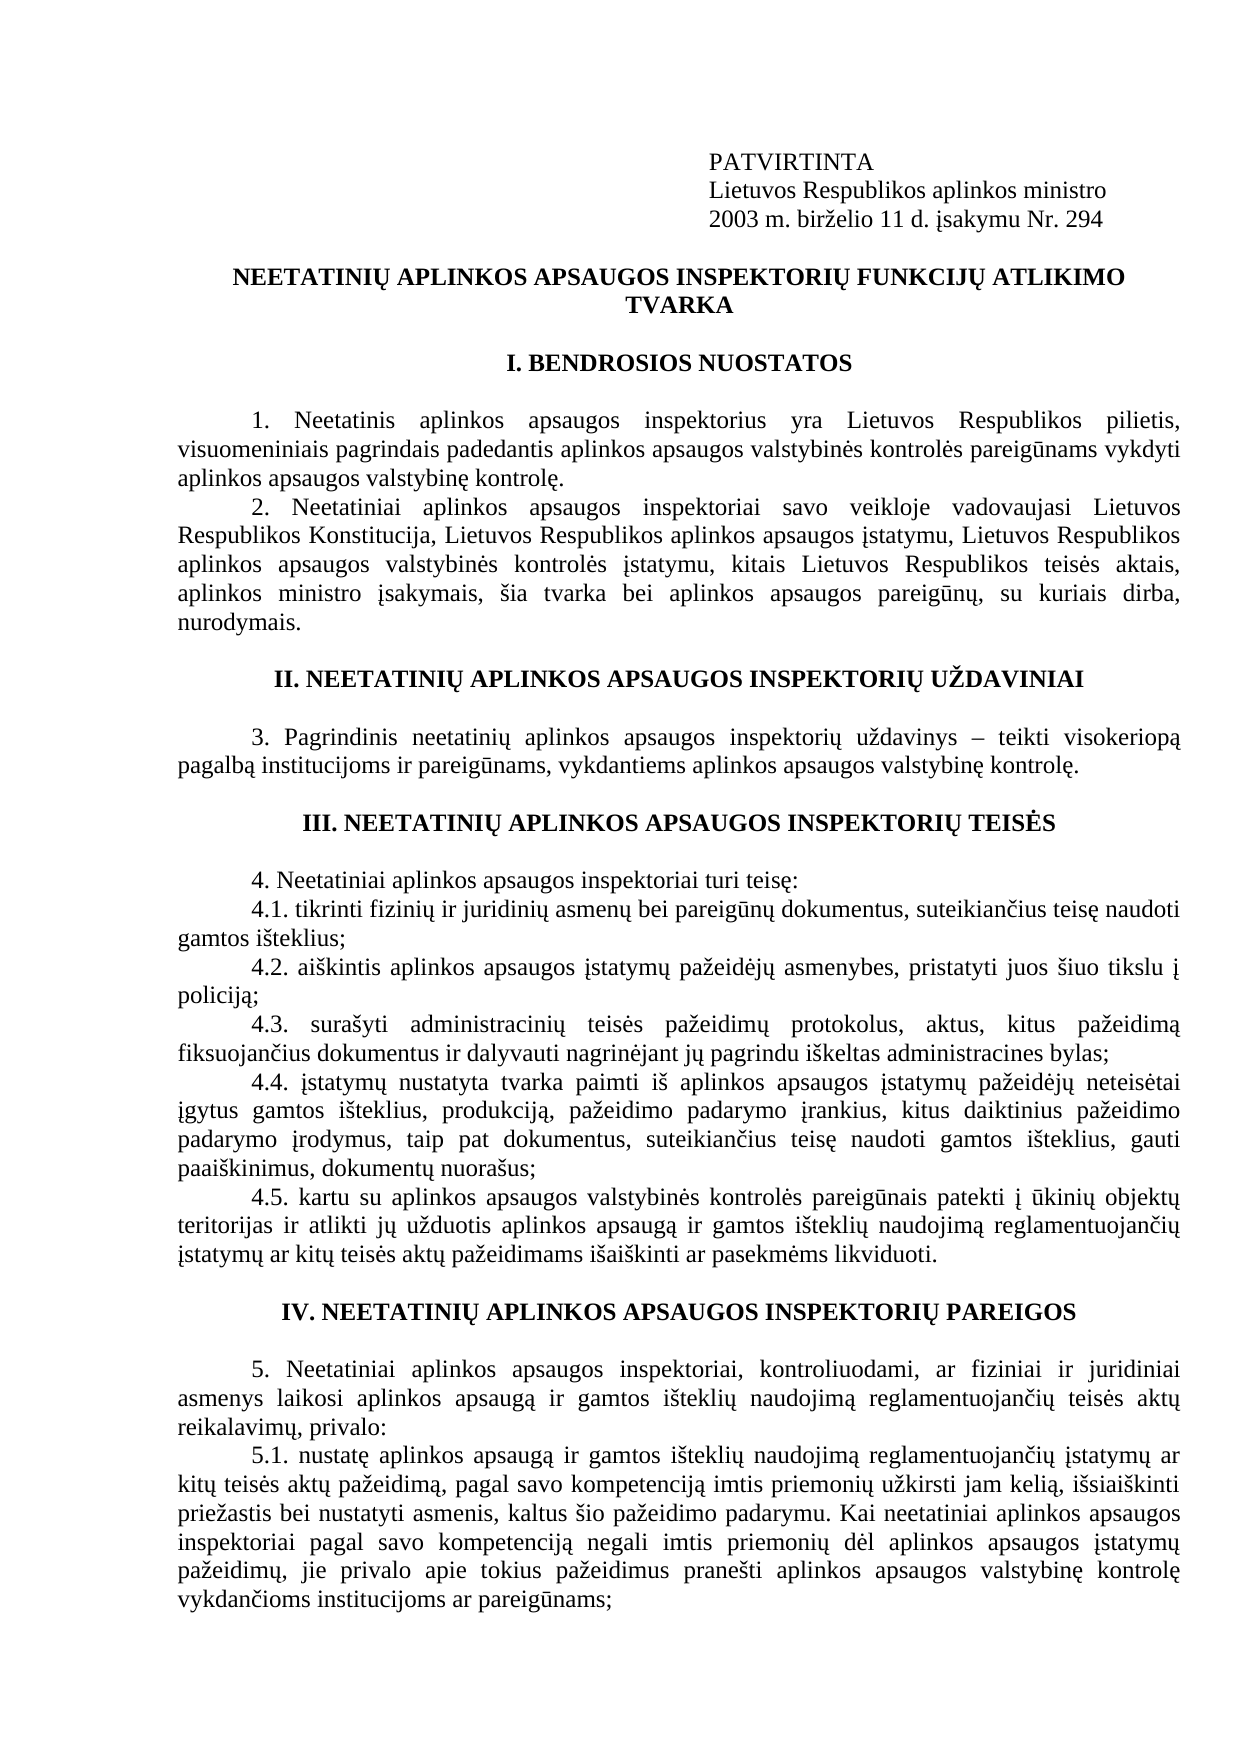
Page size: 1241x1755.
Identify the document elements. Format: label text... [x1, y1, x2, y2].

text 2003 m. birželio 11 d. įsakymu Nr. 294 [177, 204, 1181, 233]
text II. NEETATINIŲ APLINKOS APSAUGOS INSPEKTORIŲ UŽDAVINIAI [177, 664, 1181, 693]
text III. NEETATINIŲ APLINKOS APSAUGOS INSPEKTORIŲ TEISĖS [177, 808, 1181, 837]
text 4.3. surašyti administracinių teisės pažeidimų protokolus, aktus, kitus pažeidimą fiksuojančius dokumentus ir dalyvauti nagrinėjant jų pagrindu iškeltas administracines bylas; [177, 1009, 1181, 1067]
text 5. Neetatiniai aplinkos apsaugos inspektoriai, kontroliuodami, ar fiziniai ir juridiniai asmenys laikosi aplinkos apsaugą ir gamtos išteklių naudojimą reglamentuojančių teisės aktų reikalavimų, privalo: [177, 1354, 1181, 1441]
text IV. NEETATINIŲ APLINKOS APSAUGOS INSPEKTORIŲ PAREIGOS [177, 1297, 1181, 1326]
text 4.5. kartu su aplinkos apsaugos valstybinės kontrolės pareigūnais patekti į ūkinių objektų teritorijas ir atlikti jų užduotis aplinkos apsaugą ir gamtos išteklių naudojimą reglamentuojančių įstatymų ar kitų teisės aktų pažeidimams išaiškinti ar pasekmėms likviduoti. [177, 1182, 1181, 1268]
text Lietuvos Respublikos aplinkos ministro [177, 176, 1181, 204]
text NEETATINIŲ APLINKOS APSAUGOS INSPEKTORIŲ FUNKCIJŲ ATLIKIMO TVARKA [177, 262, 1181, 319]
text 2. Neetatiniai aplinkos apsaugos inspektoriai savo veikloje vadovaujasi Lietuvos Respublikos Konstitucija, Lietuvos Respublikos aplinkos apsaugos įstatymu, Lietuvos Respublikos aplinkos apsaugos valstybinės kontrolės įstatymu, kitais Lietuvos Respublikos teisės aktais, aplinkos ministro įsakymais, šia tvarka bei aplinkos apsaugos pareigūnų, su kuriais dirba, nurodymais. [177, 492, 1181, 636]
text 4.2. aiškintis aplinkos apsaugos įstatymų pažeidėjų asmenybes, pristatyti juos šiuo tikslu į policiją; [177, 952, 1181, 1009]
text I. BENDROSIOS NUOSTATOS [177, 348, 1181, 377]
text 4. Neetatiniai aplinkos apsaugos inspektoriai turi teisę: [177, 866, 1181, 894]
text 4.4. įstatymų nustatyta tvarka paimti iš aplinkos apsaugos įstatymų pažeidėjų neteisėtai įgytus gamtos išteklius, produkciją, pažeidimo padarymo įrankius, kitus daiktinius pažeidimo padarymo įrodymus, taip pat dokumentus, suteikiančius teisę naudoti gamtos išteklius, gauti paaiškinimus, dokumentų nuorašus; [177, 1067, 1181, 1182]
text 1. Neetatinis aplinkos apsaugos inspektorius yra Lietuvos Respublikos pilietis, visuomeniniais pagrindais padedantis aplinkos apsaugos valstybinės kontrolės pareigūnams vykdyti aplinkos apsaugos valstybinę kontrolę. [177, 406, 1181, 492]
text 5.1. nustatę aplinkos apsaugą ir gamtos išteklių naudojimą reglamentuojančių įstatymų ar kitų teisės aktų pažeidimą, pagal savo kompetenciją imtis priemonių užkirsti jam kelią, išsiaiškinti priežastis bei nustatyti asmenis, kaltus šio pažeidimo padarymu. Kai neetatiniai aplinkos apsaugos inspektoriai pagal savo kompetenciją negali imtis priemonių dėl aplinkos apsaugos įstatymų pažeidimų, jie privalo apie tokius pažeidimus pranešti aplinkos apsaugos valstybinę kontrolę vykdančioms institucijoms ar pareigūnams; [177, 1441, 1181, 1613]
text PATVIRTINTA [177, 147, 1181, 176]
text 3. Pagrindinis neetatinių aplinkos apsaugos inspektorių uždavinys – teikti visokeriopą pagalbą institucijoms ir pareigūnams, vykdantiems aplinkos apsaugos valstybinę kontrolę. [177, 722, 1181, 779]
text 4.1. tikrinti fizinių ir juridinių asmenų bei pareigūnų dokumentus, suteikiančius teisę naudoti gamtos išteklius; [177, 894, 1181, 952]
